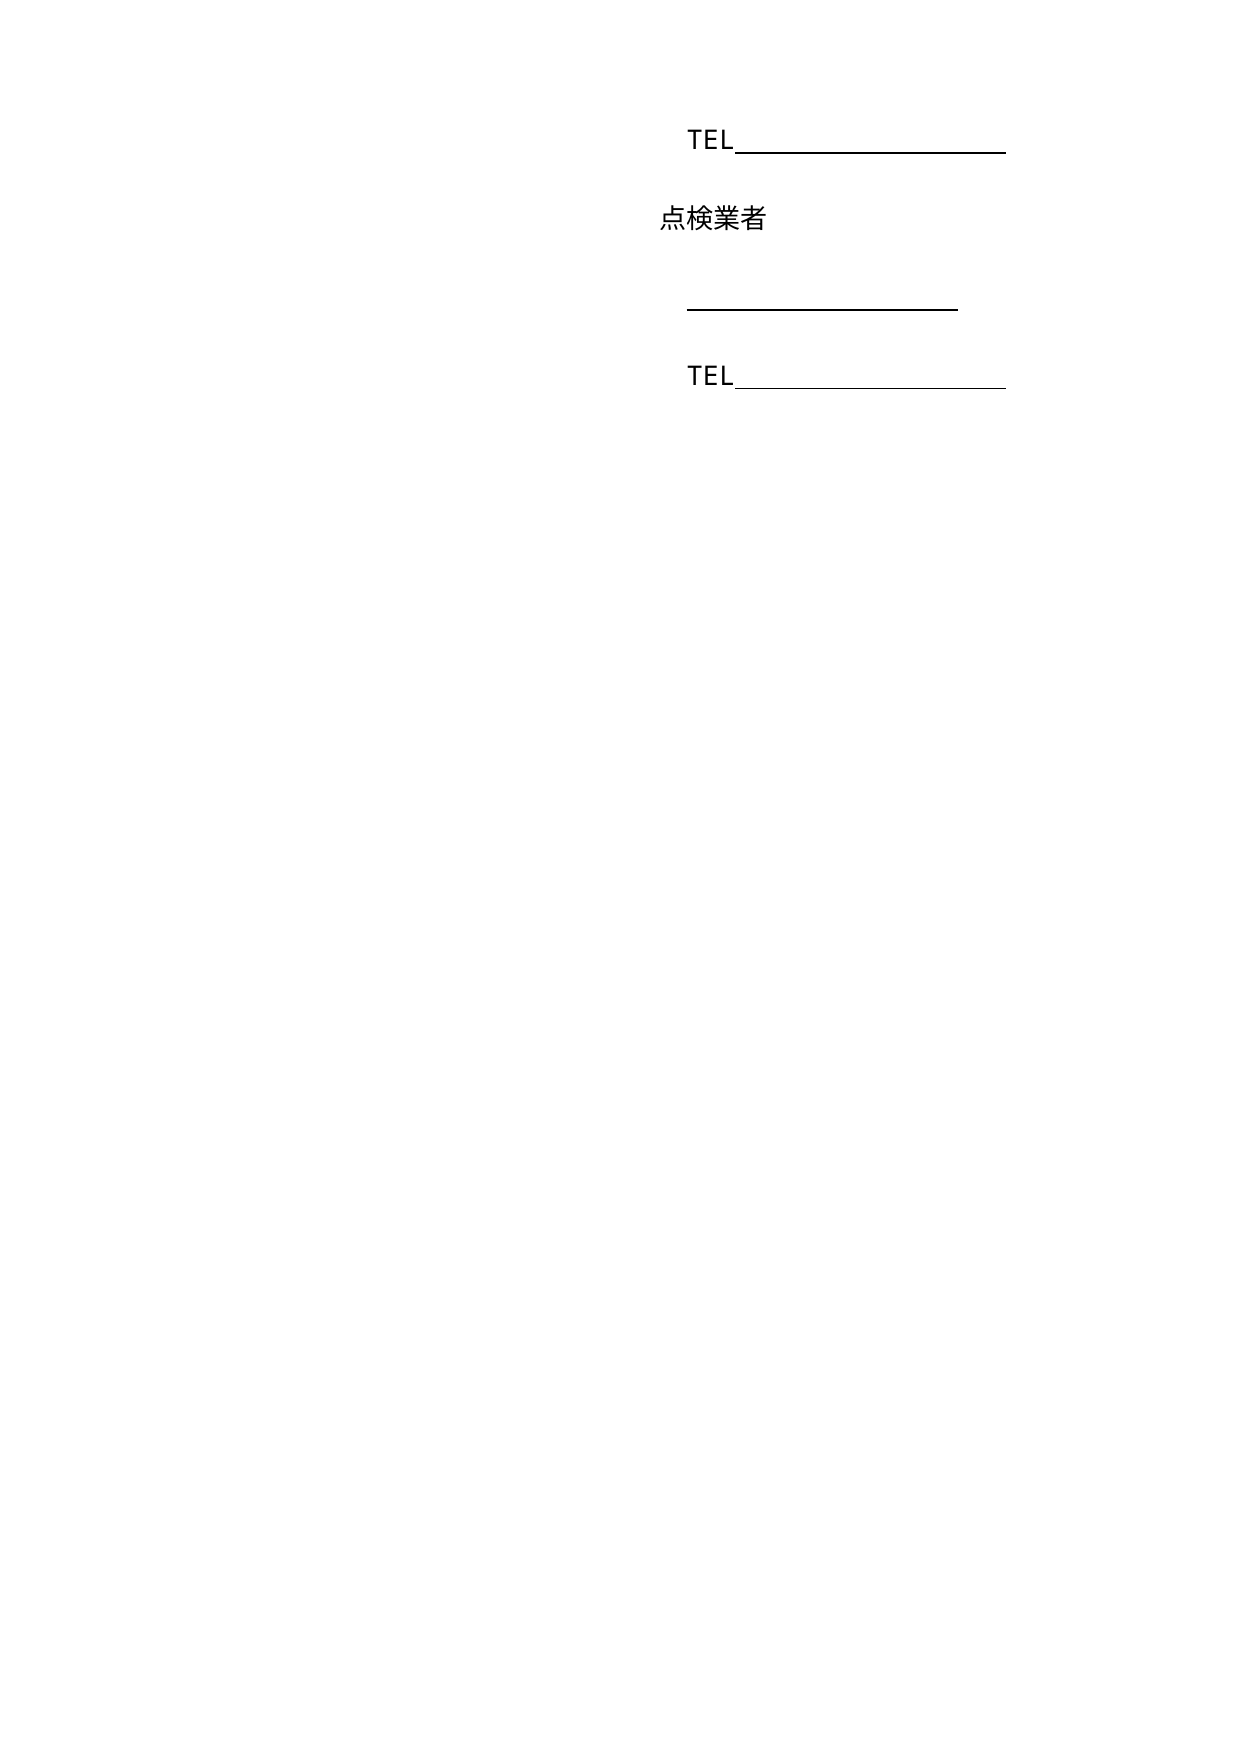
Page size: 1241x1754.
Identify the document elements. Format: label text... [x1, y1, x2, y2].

text TEL [118, 354, 1122, 393]
text 点検業者 [118, 197, 1122, 236]
text TEL [118, 118, 1122, 157]
